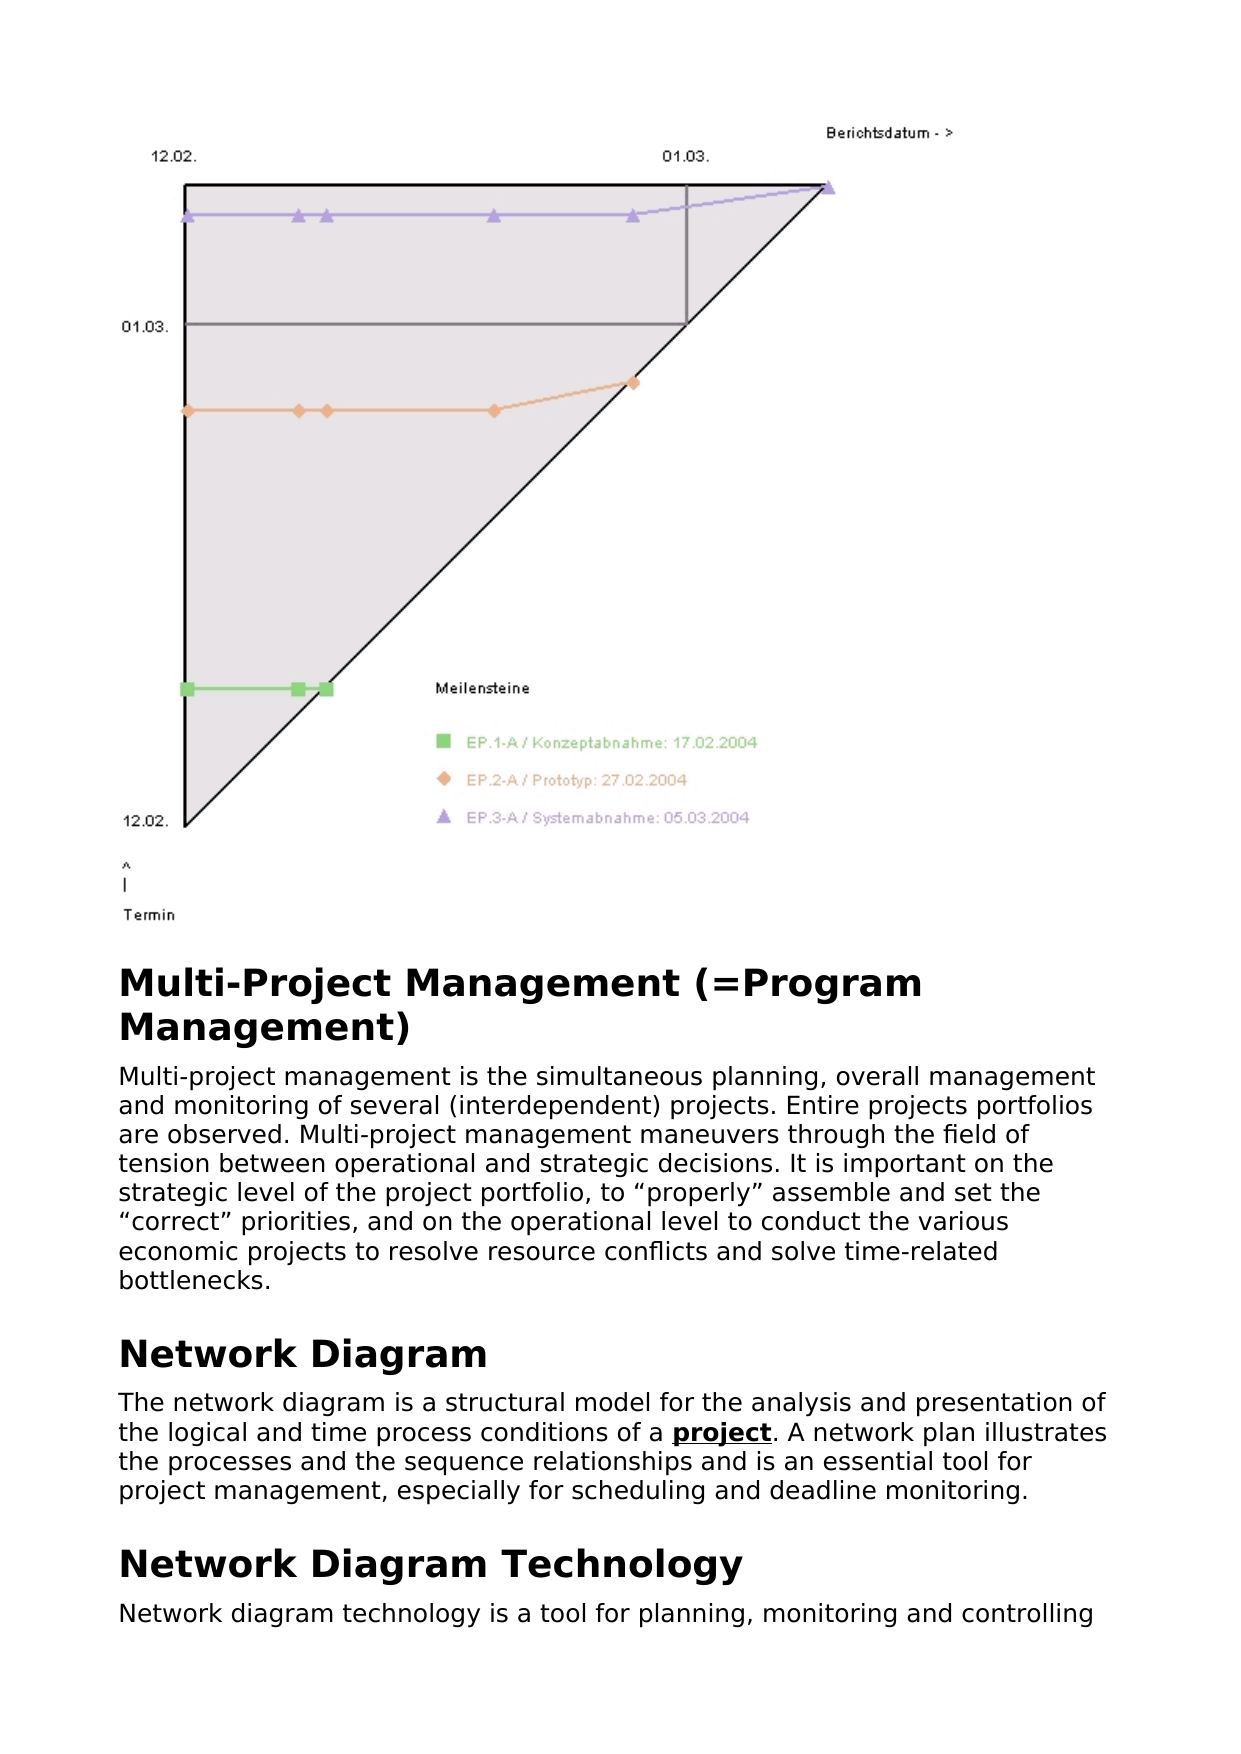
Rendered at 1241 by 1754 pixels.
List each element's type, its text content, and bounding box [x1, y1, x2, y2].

picture [118, 118, 962, 925]
text The network diagram is a structural model for the analysis and presentation of the logical and time process conditions of a project. A network plan illustrates the processes and the sequence relationships and is an essential tool for project management, especially for scheduling and deadline monitoring. [118, 1389, 1122, 1505]
text Multi-project management is the simultaneous planning, overall management and monitoring of several (interdependent) projects. Entire projects portfolios are observed. Multi-project management maneuvers through the field of tension between operational and strategic decisions. It is important on the strategic level of the project portfolio, to “properly” assemble and set the “correct” priorities, and on the operational level to conduct the various economic projects to resolve resource conflicts and solve time-related bottlenecks. [118, 1062, 1122, 1295]
subtitle Network Diagram Technology [118, 1543, 1122, 1586]
subtitle Multi-Project Management (=Program Management) [118, 962, 1122, 1049]
text Network diagram technology is a tool for planning, monitoring and controlling [118, 1599, 1122, 1628]
subtitle Network Diagram [118, 1332, 1122, 1376]
